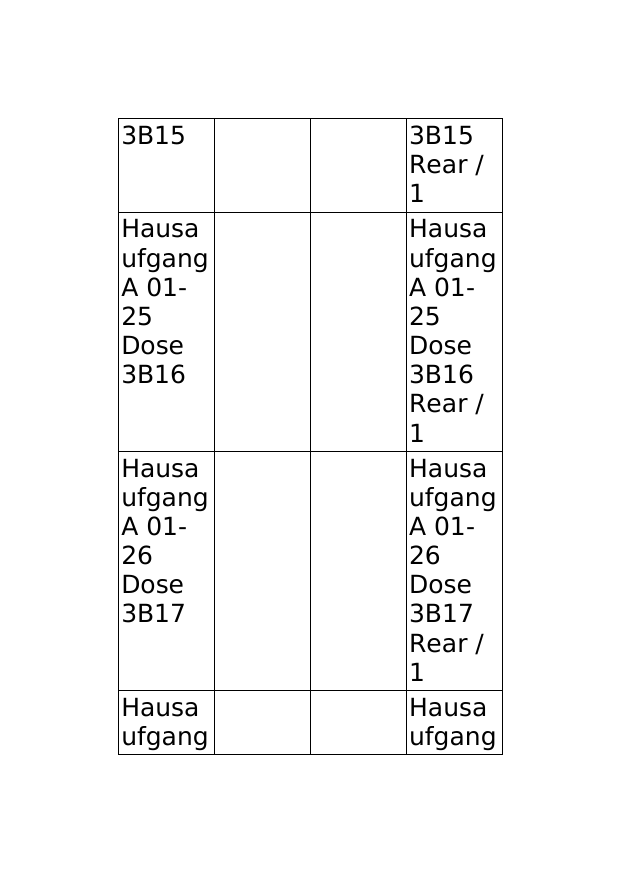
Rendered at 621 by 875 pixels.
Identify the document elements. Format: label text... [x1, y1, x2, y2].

table_cell [215, 119, 310, 212]
table_cell [311, 119, 406, 212]
table_cell [215, 213, 310, 451]
table_cell Hausaufgang A 01-25 Dose 3B16 [119, 213, 214, 451]
table_cell [215, 691, 310, 754]
table_cell 3B15 Rear / 1 [407, 119, 502, 212]
table_cell 3B15 [119, 119, 214, 212]
table_cell Hausaufgang [119, 691, 214, 754]
table_cell [215, 452, 310, 690]
table_cell Hausaufgang A 01-26 Dose 3B17 [119, 452, 214, 690]
table_cell [311, 452, 406, 690]
table_cell [311, 213, 406, 451]
table_cell Hausaufgang [407, 691, 502, 754]
table_cell [311, 691, 406, 754]
table_cell Hausaufgang A 01-25 Dose 3B16 Rear / 1 [407, 213, 502, 451]
table_cell Hausaufgang A 01-26 Dose 3B17 Rear / 1 [407, 452, 502, 690]
